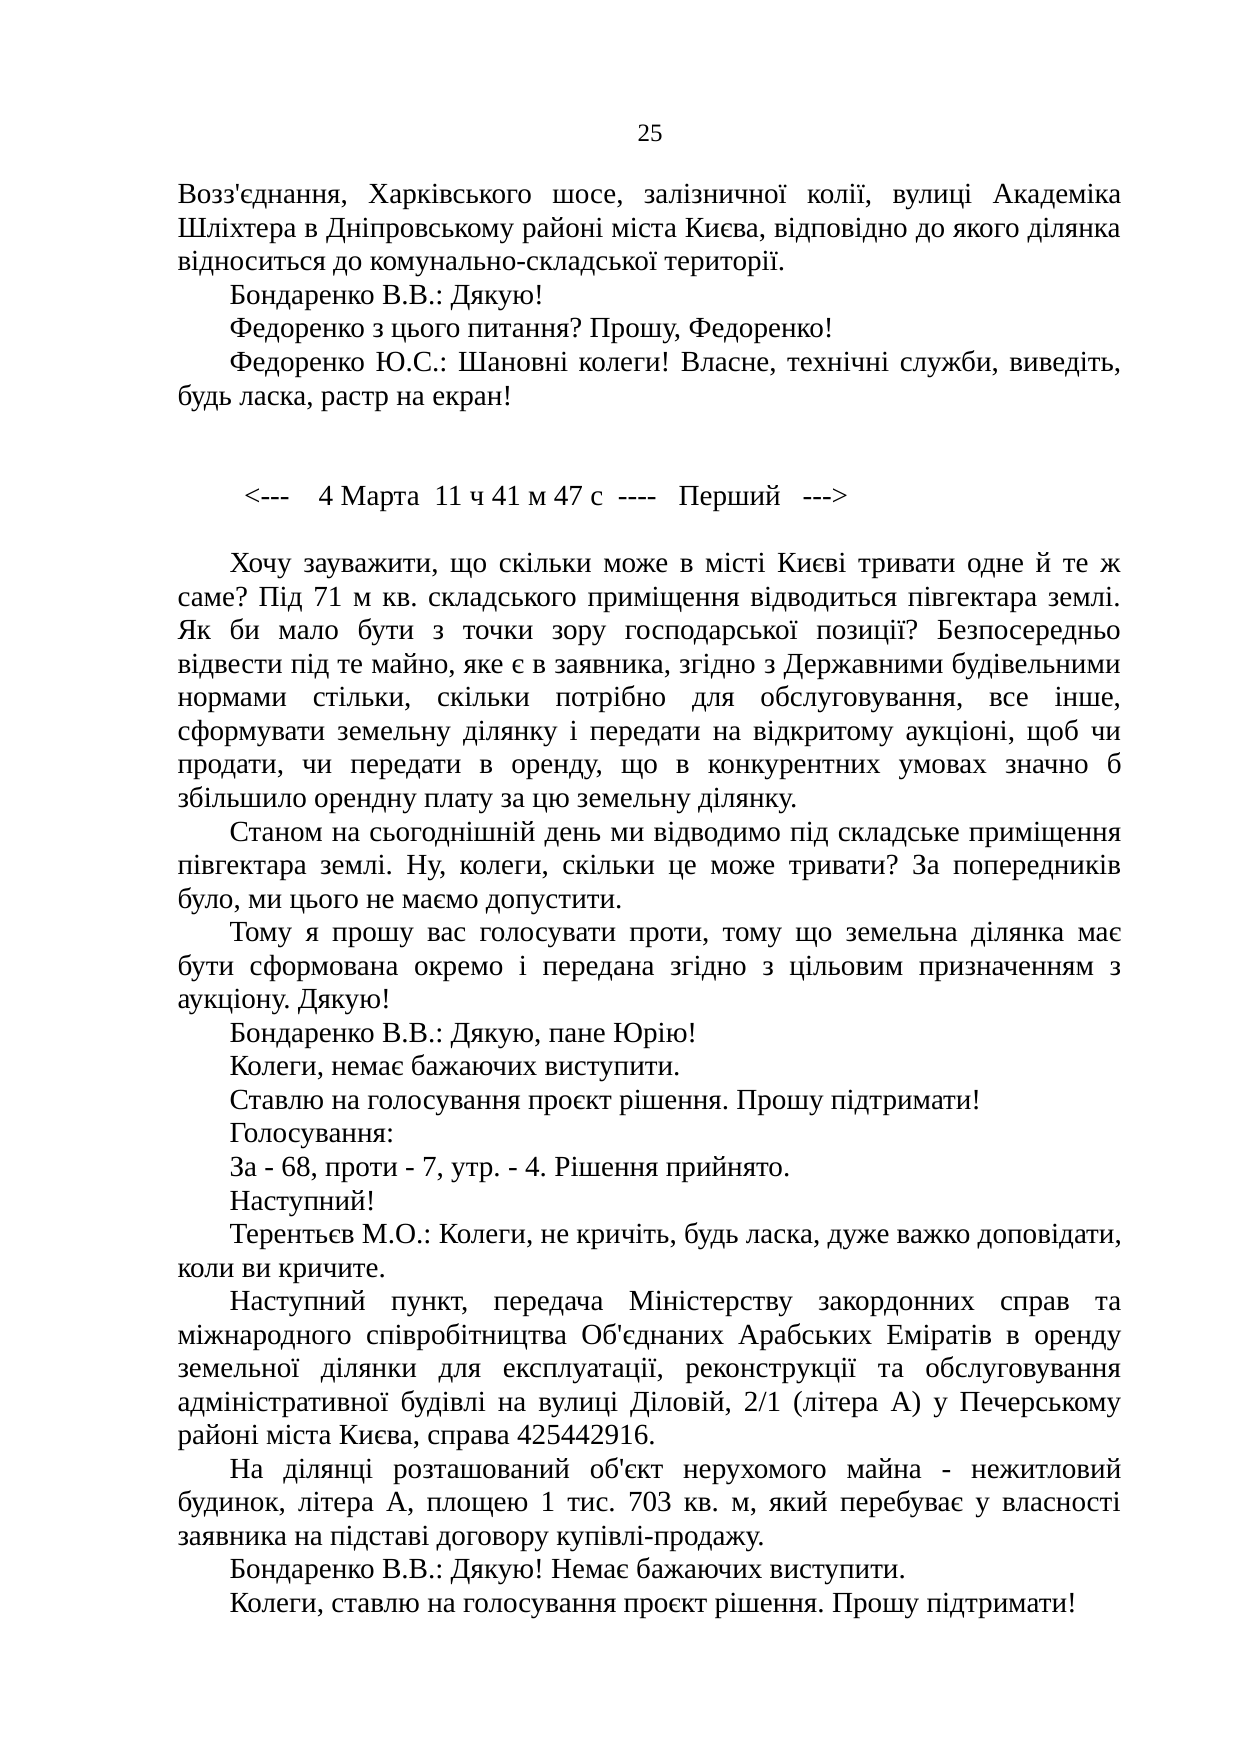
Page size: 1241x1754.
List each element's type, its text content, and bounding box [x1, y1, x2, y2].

text Колеги, немає бажаючих виступити. [177, 1048, 1122, 1082]
text Голосування: [177, 1116, 1122, 1149]
text Возз'єднання, Харківського шосе, залізничної колії, вулиці Академіка Шліхтера в Дніпровському районі міста Києва, відповідно до якого ділянка відноситься до комунально-складської території. [177, 176, 1122, 277]
text Ставлю на голосування проєкт рішення. Прошу підтримати! [177, 1082, 1122, 1116]
text Тому я прошу вас голосувати проти, тому що земельна ділянка має бути сформована окремо і передана згідно з цільовим призначенням з аукціону. Дякую! [177, 914, 1122, 1015]
text Бондаренко В.В.: Дякую, пане Юрію! [177, 1015, 1122, 1048]
text Хочу зауважити, що скільки може в місті Києві тривати одне й те ж саме? Під 71 м кв. складського приміщення відводиться півгектара землі. Як би мало бути з точки зору господарської позиції? Безпосередньо відвести під те майно, яке є в заявника, згідно з Державними будівельними нормами стільки, скільки потрібно для обслуговування, все інше, сформувати земельну ділянку і передати на відкритому аукціоні, щоб чи продати, чи передати в оренду, що в конкурентних умовах значно б збільшило орендну плату за цю земельну ділянку. [177, 545, 1122, 814]
text За - 68, проти - 7, утр. - 4. Рішення прийнято. [177, 1149, 1122, 1183]
text Бондаренко В.В.: Дякую! Немає бажаючих виступити. [177, 1552, 1122, 1585]
text Федоренко Ю.С.: Шановні колеги! Власне, технічні служби, виведіть, будь ласка, растр на екран! [177, 344, 1122, 411]
text Станом на сьогоднішній день ми відводимо під складське приміщення півгектара землі. Ну, колеги, скільки це може тривати? За попередників було, ми цього не маємо допустити. [177, 814, 1122, 914]
text <--- 4 Марта 11 ч 41 м 47 с ---- Перший ---> [177, 478, 1122, 512]
text Бондаренко В.В.: Дякую! [177, 277, 1122, 311]
text Наступний пункт, передача Міністерству закордонних справ та міжнародного співробітництва Об'єднаних Арабських Еміратів в оренду земельної ділянки для експлуатації, реконструкції та обслуговування адміністративної будівлі на вулиці Діловій, 2/1 (літера А) у Печерському районі міста Києва, справа 425442916. [177, 1283, 1122, 1451]
text Колеги, ставлю на голосування проєкт рішення. Прошу підтримати! [177, 1585, 1122, 1619]
text Наступний! [177, 1183, 1122, 1216]
text Терентьєв М.О.: Колеги, не кричіть, будь ласка, дуже важко доповідати, коли ви кричите. [177, 1216, 1122, 1283]
text Федоренко з цього питання? Прошу, Федоренко! [177, 311, 1122, 344]
text На ділянці розташований об'єкт нерухомого майна - нежитловий будинок, літера А, площею 1 тис. 703 кв. м, який перебуває у власності заявника на підставі договору купівлі-продажу. [177, 1451, 1122, 1552]
